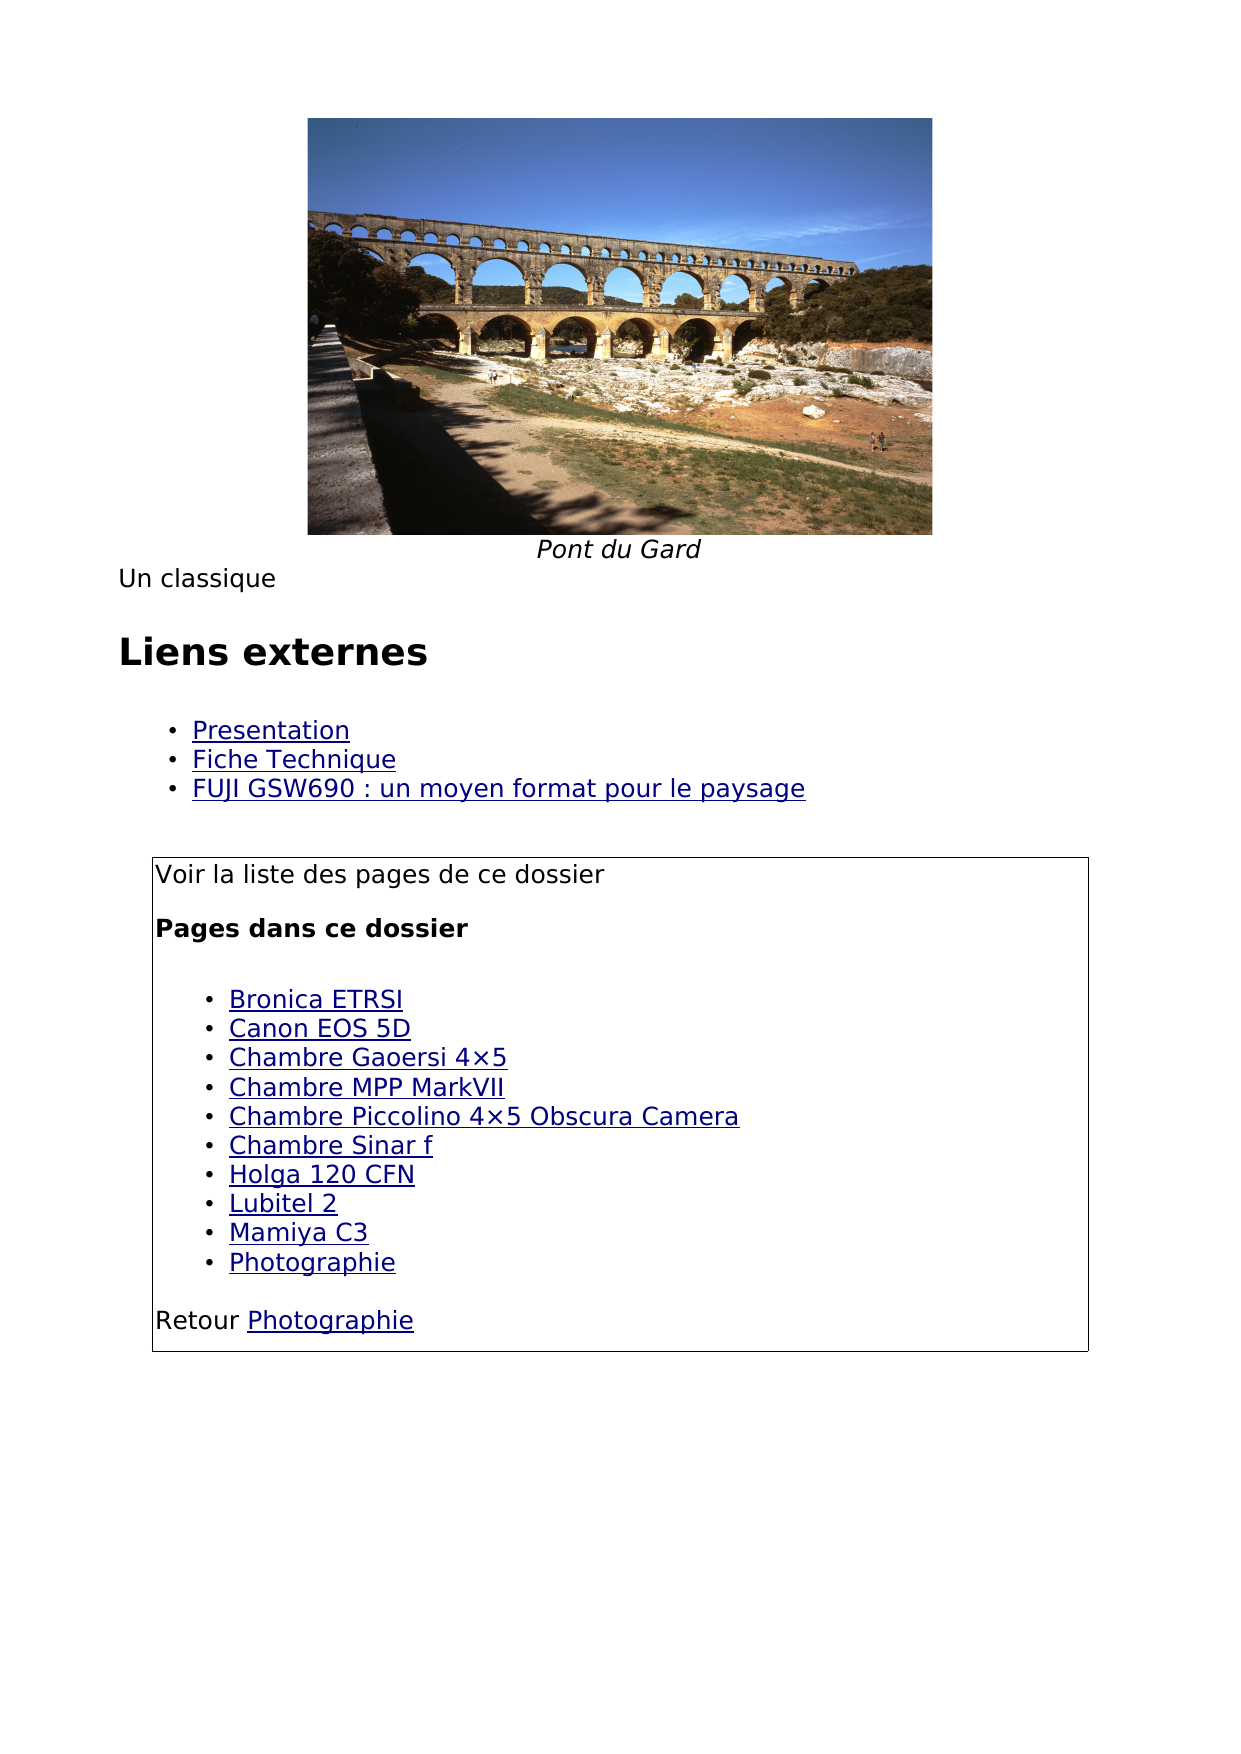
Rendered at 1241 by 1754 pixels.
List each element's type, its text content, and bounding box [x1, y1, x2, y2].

table_header Voir la liste des pages de ce dossier Pages dans ce dossier Bronica ETRSI Canon EOS 5D Chambre Gaoersi 4×5 Chambre MPP MarkVII Chambre Piccolino 4×5 Obscura Camera Chambre Sinar f Holga 120 CFN Lubitel 2 Mamiya C3 Photographie Retour Photographie [153, 858, 1088, 1351]
text Un classique [118, 118, 1122, 593]
text Pont du Gard [308, 535, 933, 564]
list Presentation [177, 716, 1122, 745]
list Fiche Technique [177, 745, 1122, 774]
subtitle Liens externes [118, 631, 1122, 674]
picture [307, 118, 933, 535]
list FUJI GSW690 : un moyen format pour le paysage [177, 774, 1122, 804]
